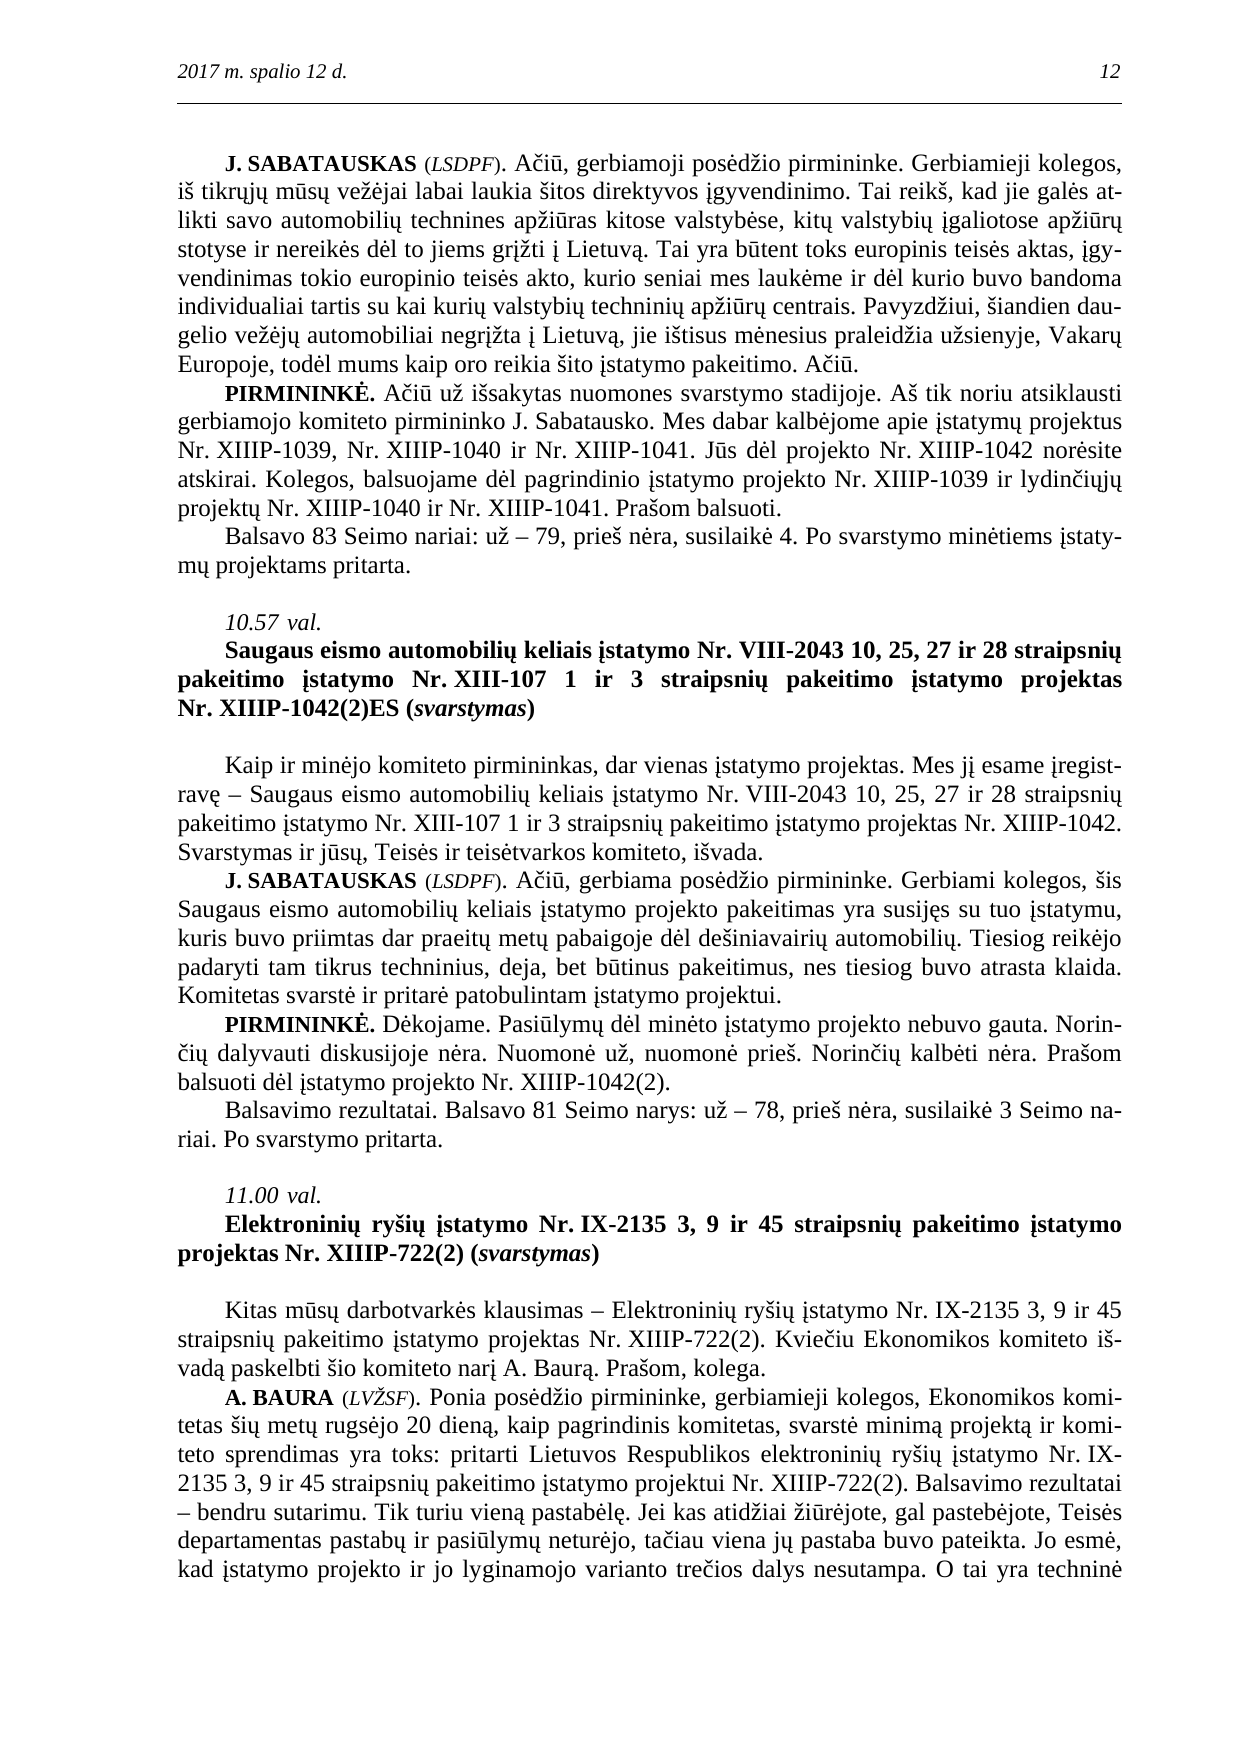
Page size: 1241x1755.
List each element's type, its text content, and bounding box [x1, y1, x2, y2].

text Ki­tas mū­sų dar­bo­tvarkės klau­si­mas – Elek­tro­ni­nių ry­šių įsta­ty­mo Nr. IX-2135 3, 9 ir 45 straips­nių pa­kei­ti­mo įsta­ty­mo pro­jek­tas Nr. XIIIP-722(2). Kvie­čiu Eko­no­mi­kos ko­mi­te­to iš­va­dą pa­skelb­ti šio ko­mi­te­to na­rį A. Bau­rą. Pra­šom, ko­le­ga. [177, 1295, 1122, 1382]
text PIRMININKĖ. Dė­ko­ja­me. Pa­siū­ly­mų dėl mi­nė­to įsta­ty­mo pro­jek­to ne­bu­vo gau­ta. No­rin­čių da­ly­vau­ti dis­ku­si­jo­je nė­ra. Nuo­mo­nė už, nuo­mo­nė prieš. No­rin­čių kal­bė­ti nė­ra. Pra­šom bal­suo­ti dėl įsta­ty­mo pro­jek­to Nr. XIIIP-1042(2). [177, 1009, 1122, 1095]
text Kaip ir mi­nė­jo ko­mi­te­to pir­mi­nin­kas, dar vie­nas įsta­ty­mo pro­jek­tas. Mes jį esa­me įre­gist­ra­vę – Sau­gaus eis­mo au­to­mo­bi­lių ke­liais įsta­ty­mo Nr. VIII-2043 10, 25, 27 ir 28 straips­nių pa­kei­ti­mo įsta­ty­mo Nr. XIII-107 1 ir 3 straips­nių pa­kei­ti­mo įsta­ty­mo pro­jek­tas Nr. XIIIP-1042. Svars­ty­mas ir jū­sų, Tei­sės ir tei­sėt­var­kos ko­mi­te­to, iš­va­da. [177, 750, 1122, 865]
text 11.00 val. [224, 1182, 1122, 1209]
text J. SABATAUSKAS (LSDPF). Ačiū, ger­bia­mo­ji po­sė­džio pir­mi­nin­ke. Ger­bia­mie­ji ko­le­gos, iš tik­rų­jų mū­sų ve­žė­jai la­bai lau­kia ši­tos di­rek­ty­vos įgy­ven­di­ni­mo. Tai reikš, kad jie ga­lės at­lik­ti sa­vo au­to­mo­bi­lių tech­ni­nes ap­žiū­ras ki­to­se vals­ty­bė­se, ki­tų vals­ty­bių įga­lio­to­se ap­žiū­rų sto­ty­se ir ne­rei­kės dėl to jiems grįž­ti į Lie­tu­vą. Tai yra bū­tent toks eu­ro­pi­nis tei­sės ak­tas, įgy­ven­di­ni­mas to­kio eu­ro­pi­nio tei­sės ak­to, ku­rio se­niai mes lau­kė­me ir dėl ku­rio bu­vo ban­do­ma in­di­vi­du­a­liai tar­tis su kai ku­rių vals­ty­bių tech­ni­nių ap­žiū­rų cen­trais. Pa­vyz­džiui, šian­dien dau­ge­lio ve­žė­jų au­to­mo­bi­liai ne­grįž­ta į Lie­tu­vą, jie iš­ti­sus mė­ne­sius pra­lei­džia už­sie­ny­je, Va­ka­rų Eu­ro­po­je, to­dėl mums kaip oro rei­kia ši­to įsta­ty­mo pa­kei­ti­mo. Ačiū. [177, 148, 1122, 378]
text Elek­tro­ni­nių ry­šių įsta­ty­mo Nr. IX-2135 3, 9 ir 45 straips­nių pa­kei­ti­mo įsta­ty­mo pro­jek­tas Nr. XIIIP-722(2) (svars­ty­mas) [177, 1209, 1122, 1267]
text A. BAURA (LVŽSF). Po­nia po­sė­džio pir­mi­nin­ke, ger­bia­mie­ji ko­le­gos, Eko­no­mi­kos ko­mi­te­tas šių me­tų rug­sė­jo 20 die­ną, kaip pa­grin­di­nis ko­mi­te­tas, svars­tė mi­ni­mą pro­jek­tą ir ko­mi­te­to spren­di­mas yra toks: pri­tar­ti Lie­tu­vos Res­pub­li­kos elek­tro­ni­nių ry­šių įsta­ty­mo Nr. IX-2135 3, 9 ir 45 straips­nių pa­kei­ti­mo įsta­ty­mo pro­jek­tui Nr. XIIIP-722(2). Bal­sa­vi­mo re­zul­ta­tai – ben­dru su­ta­ri­mu. Tik tu­riu vie­ną pa­sta­bė­lę. Jei kas ati­džiai žiū­rė­jo­te, gal pa­ste­bė­jo­te, Tei­sės de­par­ta­men­tas pa­sta­bų ir pa­siū­ly­mų ne­tu­rė­jo, ta­čiau vie­na jų pa­sta­ba bu­vo pa­teik­ta. Jo es­mė, kad įsta­ty­mo pro­jek­to ir jo ly­gi­na­mo­jo va­rian­to tre­čios da­lys ne­su­tam­pa. O tai yra tech­ni­nė [177, 1382, 1122, 1583]
text 10.57 val. [224, 608, 1122, 635]
text Bal­sa­vo 83 Sei­mo na­riai: už – 79, prieš nė­ra, su­si­lai­kė 4. Po svars­ty­mo mi­nė­tiems įsta­ty­mų pro­jek­tams pri­tar­ta. [177, 521, 1122, 579]
text Bal­sa­vi­mo re­zul­ta­tai. Bal­sa­vo 81 Sei­mo na­rys: už – 78, prieš nė­ra, su­si­lai­kė 3 Sei­mo na­riai. Po svars­ty­mo pri­tar­ta. [177, 1095, 1122, 1153]
text PIRMININKĖ. Ačiū už iš­sa­ky­tas nuo­mo­nes svars­ty­mo sta­di­jo­je. Aš tik no­riu at­si­klaus­ti ger­bia­mo­jo ko­mi­te­to pir­mi­nin­ko J. Sa­ba­taus­ko. Mes da­bar kal­bė­jo­me apie įsta­ty­mų pro­jek­tus Nr. XIIIP-1039, Nr. XIIIP-1040 ir Nr. XIIIP-1041. Jūs dėl pro­jek­to Nr. XIIIP-1042 no­rė­si­te at­ski­rai. Ko­le­gos, bal­suo­ja­me dėl pa­grin­di­nio įsta­ty­mo pro­jek­to Nr. XIIIP-1039 ir ly­din­čių­jų pro­jek­tų Nr. XIIIP-1040 ir Nr. XIIIP-1041. Pra­šom bal­suo­ti. [177, 378, 1122, 521]
text Sau­gaus eis­mo au­to­mo­bi­lių ke­liais įsta­ty­mo Nr. VIII-2043 10, 25, 27 ir 28 straips­nių pa­kei­ti­mo įsta­ty­mo Nr. XIII-107 1 ir 3 straips­nių pa­kei­ti­mo įsta­ty­mo pro­jek­tas Nr. XIIIP-1042(2)ES (svars­ty­mas) [177, 635, 1122, 722]
text J. SABATAUSKAS (LSDPF). Ačiū, ger­bia­ma po­sė­džio pir­mi­nin­ke. Ger­bia­mi ko­le­gos, šis Sau­gaus eis­mo au­to­mo­bi­lių ke­liais įsta­ty­mo pro­jek­to pa­kei­ti­mas yra su­si­jęs su tuo įsta­ty­mu, ku­ris bu­vo pri­im­tas dar pra­ei­tų me­tų pa­bai­go­je dėl de­ši­nia­vai­rių au­to­mo­bi­lių. Tie­siog rei­kė­jo pa­da­ry­ti tam tik­rus tech­ni­nius, de­ja, bet bū­ti­nus pa­kei­ti­mus, nes tie­siog bu­vo at­ras­ta klai­da. Ko­mi­te­tas svars­tė ir pri­ta­rė pa­to­bu­lin­tam įsta­ty­mo pro­jek­tui. [177, 865, 1122, 1009]
